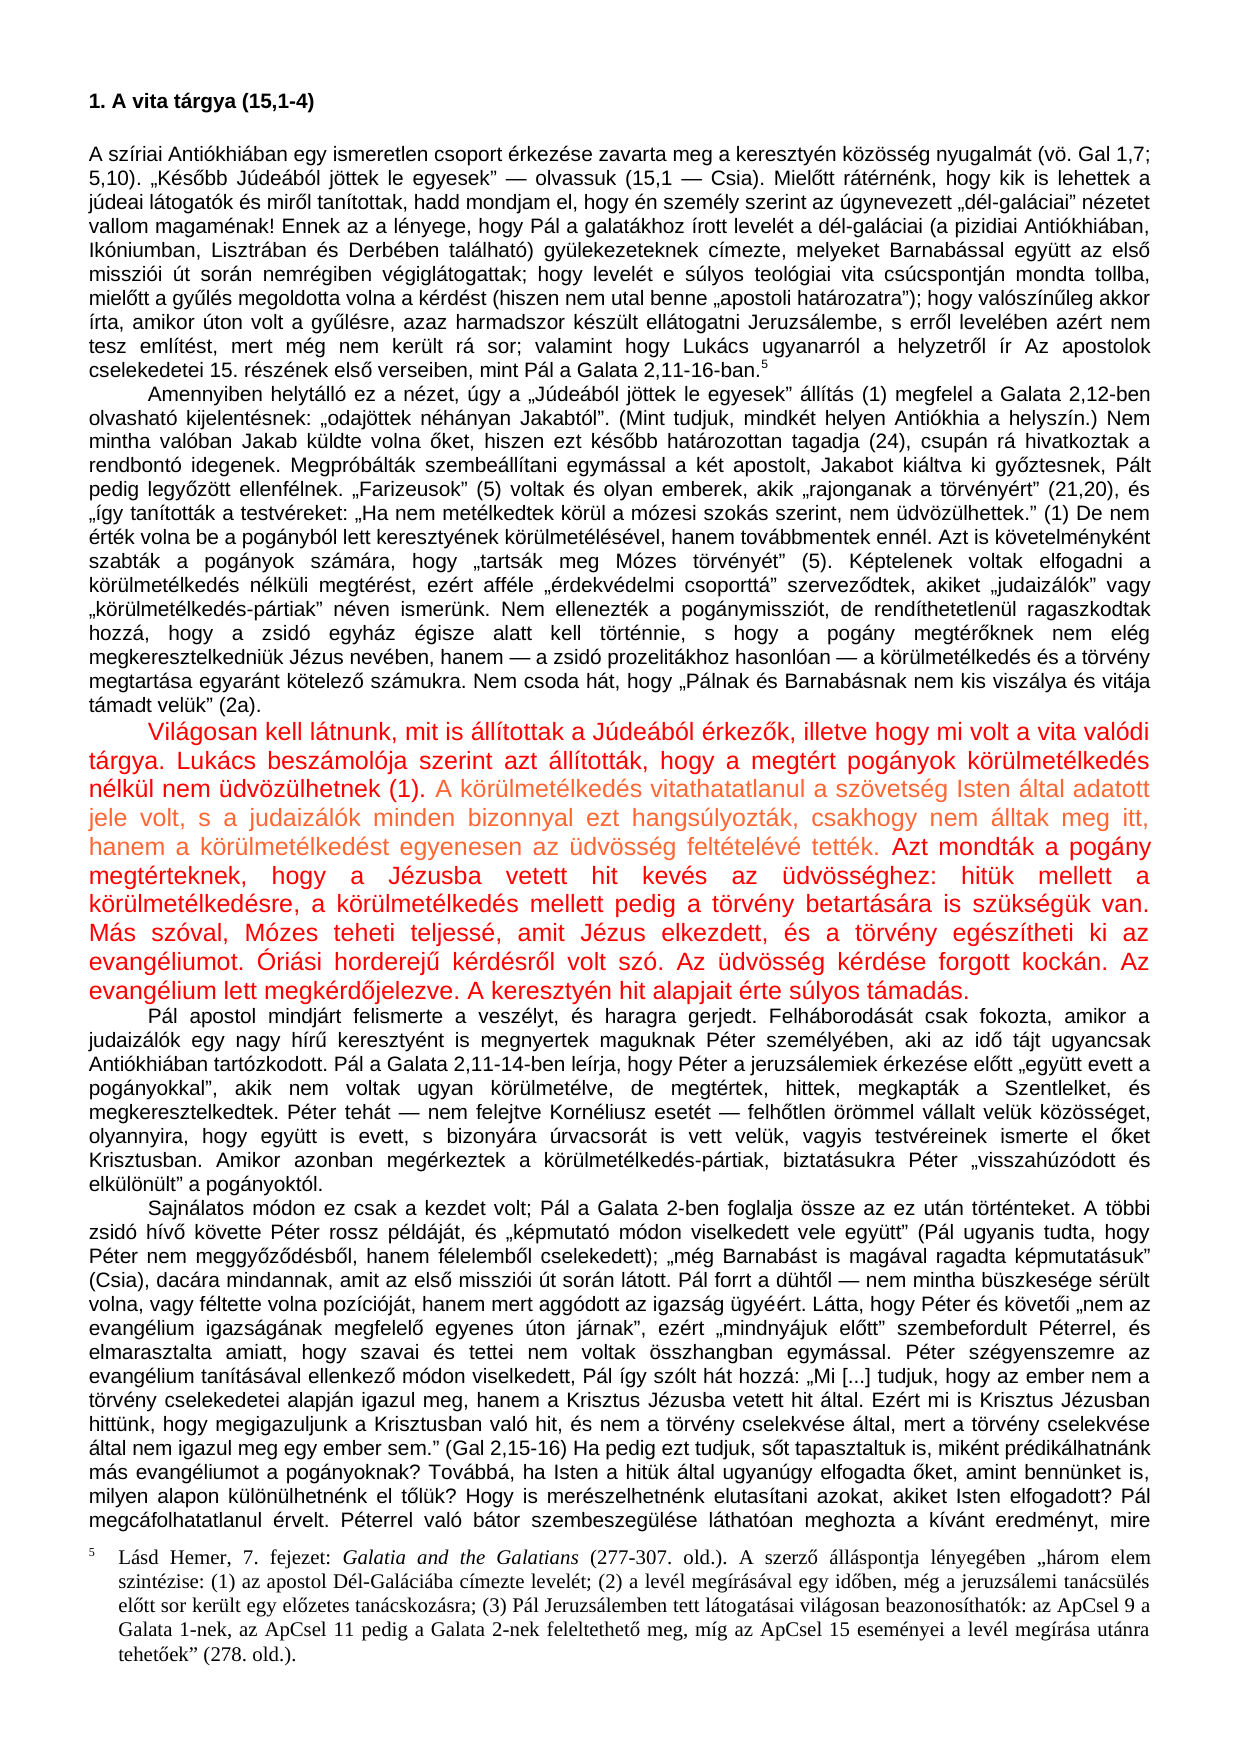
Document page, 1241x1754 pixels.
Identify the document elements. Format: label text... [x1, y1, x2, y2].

text Világosan kell látnunk, mit is állítottak a Júdeából érkezők, illetve hogy mi volt a vita valódi tárgya. Lukács beszámolója szerint azt állították, hogy a megtért pogányok körülmetélkedés nélkül nem üdvözülhetnek (1). A körülmetélkedés vitathatatlanul a szövetség Isten által adatott jele volt, s a judaizálók minden bizonnyal ezt hangsúlyozták, csakhogy nem álltak meg itt, hanem a körülmetélkedést egyenesen az üdvösség feltételévé tették. Azt mondták a pogány megtérteknek, hogy a Jézusba vetett hit kevés az üdvösséghez: hitük mellett a körülmetélkedésre, a körülmetélkedés mellett pedig a törvény betartására is szükségük van. Más szóval, Mózes teheti teljessé, amit Jézus elkezdett, és a törvény egészítheti ki az evangéliumot. Óriási horderejű kérdésről volt szó. Az üdvösség kérdése forgott kockán. Az evangélium lett megkérdőjelezve. A keresztyén hit alapjait érte súlyos támadás. [88, 717, 1152, 1004]
text Sajnálatos módon ez csak a kezdet volt; Pál a Galata 2-ben foglalja össze az ez után történteket. A többi zsidó hívő követte Péter rossz példáját, és „képmutató módon viselkedett vele együtt” (Pál ugyanis tudta, hogy Péter nem meggyőződésből, hanem félelemből cselekedett); „még Barnabást is magával ragadta képmutatásuk” (Csia), dacára mindannak, amit az első missziói út során látott. Pál forrt a dühtől — nem mintha büszkesége sérült volna, vagy féltette volna pozícióját, hanem mert aggódott az igazság ügyéért. Látta, hogy Péter és követői „nem az evangélium igazságának megfelelő egyenes úton járnak”, ezért „mindnyájuk előtt” szembefordult Péterrel, és elmarasztalta amiatt, hogy szavai és tettei nem voltak összhangban egymással. Péter szégyenszemre az evangélium tanításával ellenkező módon viselkedett, Pál így szólt hát hozzá: „Mi [...] tudjuk, hogy az ember nem a törvény cselekedetei alapján igazul meg, hanem a Krisztus Jézusba vetett hit által. Ezért mi is Krisztus Jézusban hittünk, hogy megigazuljunk a Krisztusban való hit, és nem a törvény cselekvése által, mert a törvény cselekvése által nem igazul meg egy ember sem.” (Gal 2,15-16) Ha pedig ezt tudjuk, sőt tapasztaltuk is, miként prédikálhatnánk más evangéliumot a pogányoknak? Továbbá, ha Isten a hitük által ugyanúgy elfogadta őket, amint bennünket is, milyen alapon különülhetnénk el tőlük? Hogy is merészelhetnénk elutasítani azokat, akiket Isten elfogadott? Pál megcáfolhatatlanul érvelt. Péterrel való bátor szembeszegülése láthatóan meghozta a kívánt eredményt, mire [88, 1196, 1152, 1532]
text 1. A vita tárgya (15,1-4) [88, 88, 1152, 112]
text Pál apostol mindjárt felismerte a veszélyt, és haragra gerjedt. Felháborodását csak fokozta, amikor a judaizálók egy nagy hírű keresztyént is megnyertek maguknak Péter személyében, aki az idő tájt ugyancsak Antiókhiában tartózkodott. Pál a Galata 2,11-14-ben leírja, hogy Péter a jeruzsálemiek érkezése előtt „együtt evett a pogányokkal”, akik nem voltak ugyan körülmetélve, de megtértek, hittek, megkapták a Szentlelket, és megkeresztelkedtek. Péter tehát — nem felejtve Kornéliusz esetét — felhőtlen örömmel vállalt velük közösséget, olyannyira, hogy együtt is evett, s bizonyára úrvacsorát is vett velük, vagyis testvéreinek ismerte el őket Krisztusban. Amikor azonban megérkeztek a körülmetélkedés-pártiak, biztatásukra Péter „visszahúzódott és elkülönült” a pogányoktól. [88, 1004, 1152, 1196]
text A szíriai Antiókhiában egy ismeretlen csoport érkezése zavarta meg a keresztyén közösség nyugalmát (vö. Gal 1,7; 5,10). „Később Júdeából jöttek le egyesek” — olvassuk (15,1 — Csia). Mielőtt rátérnénk, hogy kik is lehettek a júdeai látogatók és miről tanítottak, hadd mondjam el, hogy én személy szerint az úgynevezett „dél-galáciai” nézetet vallom magaménak! Ennek az a lényege, hogy Pál a galatákhoz írott levelét a dél-galáciai (a pizidiai Antiókhiában, Ikóniumban, Lisztrában és Derbében található) gyülekezeteknek címezte, melyeket Barnabással együtt az első missziói út során nemrégiben végiglátogattak; hogy levelét e súlyos teológiai vita csúcspontján mondta tollba, mielőtt a gyűlés megoldotta volna a kérdést (hiszen nem utal benne „apostoli határozatra”); hogy valószínűleg akkor írta, amikor úton volt a gyűlésre, azaz harmadszor készült ellátogatni Jeruzsálembe, s erről levelében azért nem tesz említést, mert még nem került rá sor; valamint hogy Lukács ugyanarról a helyzetről ír Az apostolok cselekedetei 15. részének első verseiben, mint Pál a Galata 2,11-16-ban. [88, 142, 1152, 382]
text Lásd Hemer, 7. fejezet: Galatia and the Galatians (277-307. old.). A szerző álláspontja lényegében „három elem szintézise: (1) az apostol Dél-Galáciába címezte levelét; (2) a levél megírásával egy időben, még a jeruzsálemi tanácsülés előtt sor került egy előzetes tanácskozásra; (3) Pál Jeruzsálemben tett látogatásai világosan beazonosíthatók: az ApCsel 9 a Galata 1-nek, az ApCsel 11 pedig a Galata 2-nek feleltethető meg, míg az ApCsel 15 eseményei a levél megírása utánra tehetőek” (278. old.). [88, 1545, 1152, 1665]
text Amennyiben helytálló ez a nézet, úgy a „Júdeából jöttek le egyesek” állítás (1) megfelel a Galata 2,12-ben olvasható kijelentésnek: „odajöttek néhányan Jakabtól”. (Mint tudjuk, mindkét helyen Antiókhia a helyszín.) Nem mintha valóban Jakab küldte volna őket, hiszen ezt később határozottan tagadja (24), csupán rá hivatkoztak a rendbontó idegenek. Megpróbálták szembeállítani egymással a két apostolt, Jakabot kiáltva ki győztesnek, Pált pedig legyőzött ellenfélnek. „Farizeusok” (5) voltak és olyan emberek, akik „rajonganak a törvényért” (21,20), és „így tanították a testvéreket: „Ha nem metélkedtek körül a mózesi szokás szerint, nem üdvözülhettek.” (1) De nem érték volna be a pogányból lett keresztyének körülmetélésével, hanem továbbmentek ennél. Azt is követelményként szabták a pogányok számára, hogy „tartsák meg Mózes törvényét” (5). Képtelenek voltak elfogadni a körülmetélkedés nélküli megtérést, ezért afféle „érdekvédelmi csoporttá” szerveződtek, akiket „judaizálók” vagy „körülmetélkedés-pártiak” néven ismerünk. Nem ellenezték a pogánymissziót, de rendíthetetlenül ragaszkodtak hozzá, hogy a zsidó egyház égisze alatt kell történnie, s hogy a pogány megtérőknek nem elég megkeresztelkedniük Jézus nevében, hanem — a zsidó prozelitákhoz hasonlóan — a körülmetélkedés és a törvény megtartása egyaránt kötelező számukra. Nem csoda hát, hogy „Pálnak és Barnabásnak nem kis viszálya és vitája támadt velük” (2a). [88, 382, 1152, 717]
